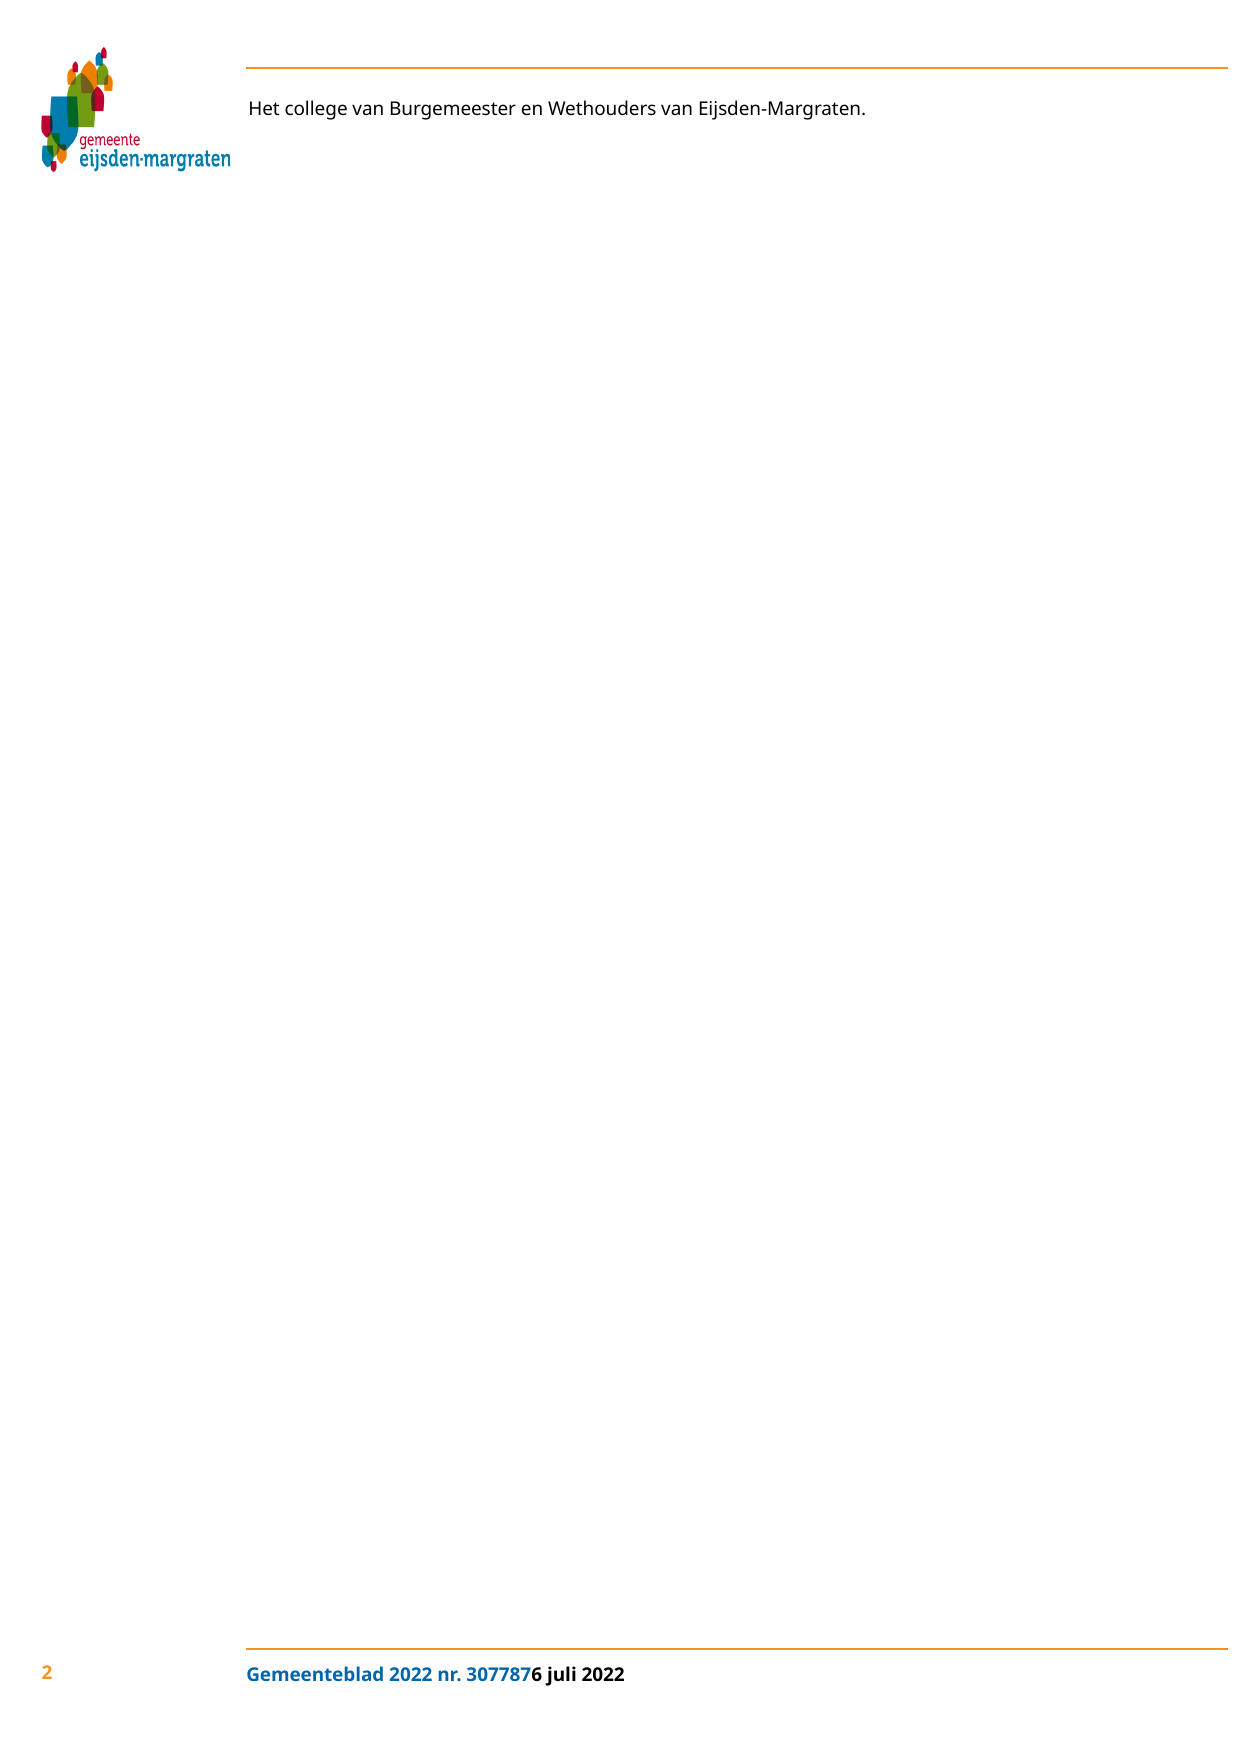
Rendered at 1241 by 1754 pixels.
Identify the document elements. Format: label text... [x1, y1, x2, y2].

text Het college van Burgemeester en Wethouders van Eijsden-Margraten. [248, 95, 1152, 121]
picture [41, 47, 231, 172]
